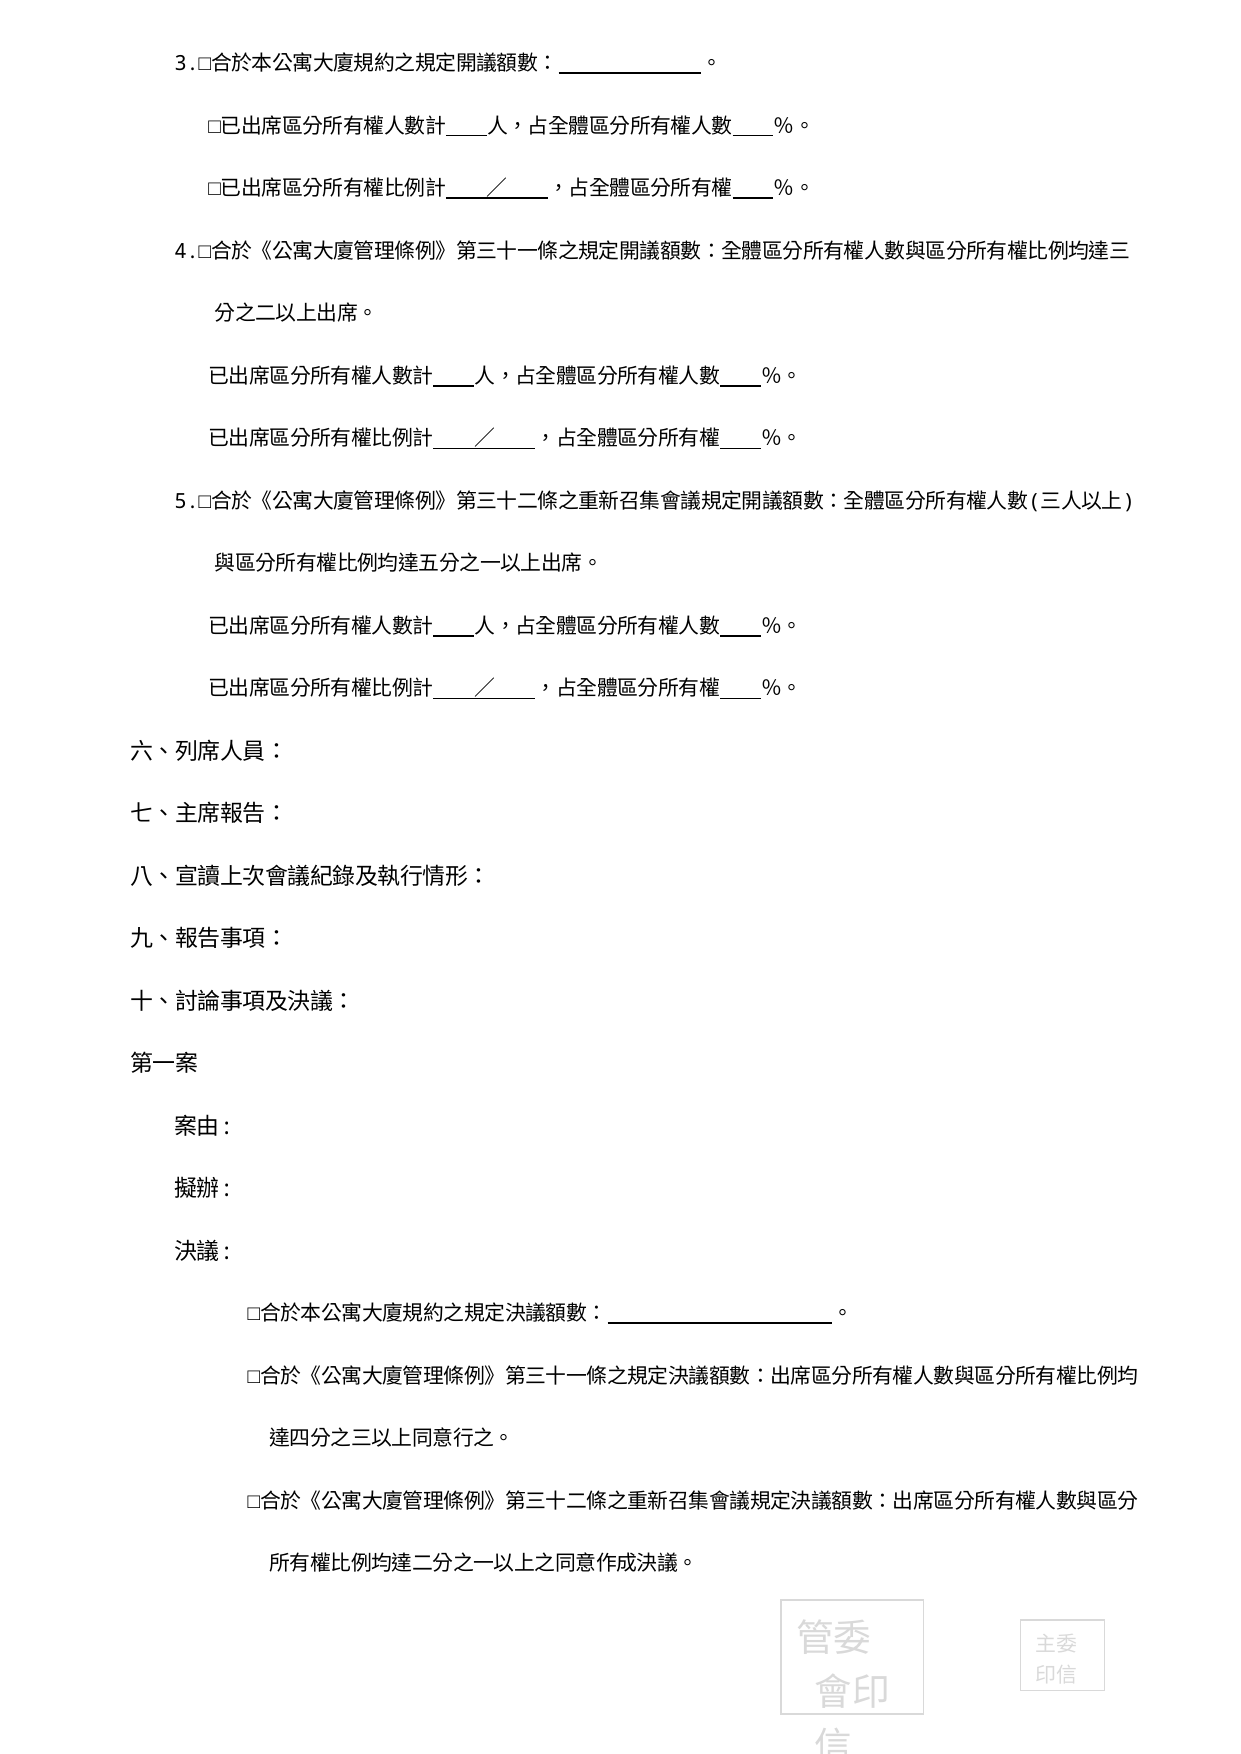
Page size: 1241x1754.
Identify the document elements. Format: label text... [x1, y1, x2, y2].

text 已出席區分所有權比例計 ／ ，占全體區分所有權 ％。 [208, 395, 1146, 457]
text 擬辦: [174, 1145, 1146, 1207]
text 第一案 [130, 1020, 1146, 1082]
text 4.□合於《公寓大廈管理條例》第三十一條之規定開議額數：全體區分所有權人數與區分所有權比例均達三分之二以上出席。 [174, 207, 1146, 332]
text □已出席區分所有權比例計 ／ ，占全體區分所有權 ％。 [208, 145, 1146, 207]
text 已出席區分所有權比例計 ／ ，占全體區分所有權 ％。 [208, 645, 1146, 707]
text □合於《公寓大廈管理條例》第三十一條之規定決議額數：出席區分所有權人數與區分所有權比例均達四分之三以上同意行之。 [247, 1332, 1146, 1457]
text □合於本公寓大廈規約之規定決議額數： 。 [247, 1270, 1146, 1332]
text 5.□合於《公寓大廈管理條例》第三十二條之重新召集會議規定開議額數：全體區分所有權人數(三人以上)與區分所有權比例均達五分之一以上出席。 [174, 457, 1146, 582]
text 案由: [174, 1082, 1146, 1145]
text □已出席區分所有權人數計 人，占全體區分所有權人數 ％。 [208, 82, 1146, 145]
text 十、討論事項及決議： [130, 957, 1128, 1020]
text 七、主席報告： [130, 770, 1146, 832]
text 已出席區分所有權人數計 人，占全體區分所有權人數 ％。 [208, 332, 1146, 395]
text □合於《公寓大廈管理條例》第三十二條之重新召集會議規定決議額數：出席區分所有權人數與區分所有權比例均達二分之一以上之同意作成決議。 [247, 1457, 1146, 1582]
text 九、報告事項： [130, 895, 1146, 957]
text 決議: [174, 1207, 1146, 1270]
text 六、列席人員： [130, 707, 1146, 770]
text 3.□合於本公寓大廈規約之規定開議額數： 。 [174, 20, 1146, 82]
text 已出席區分所有權人數計 人，占全體區分所有權人數 ％。 [208, 582, 1146, 645]
text 八、宣讀上次會議紀錄及執行情形： [130, 832, 1146, 895]
